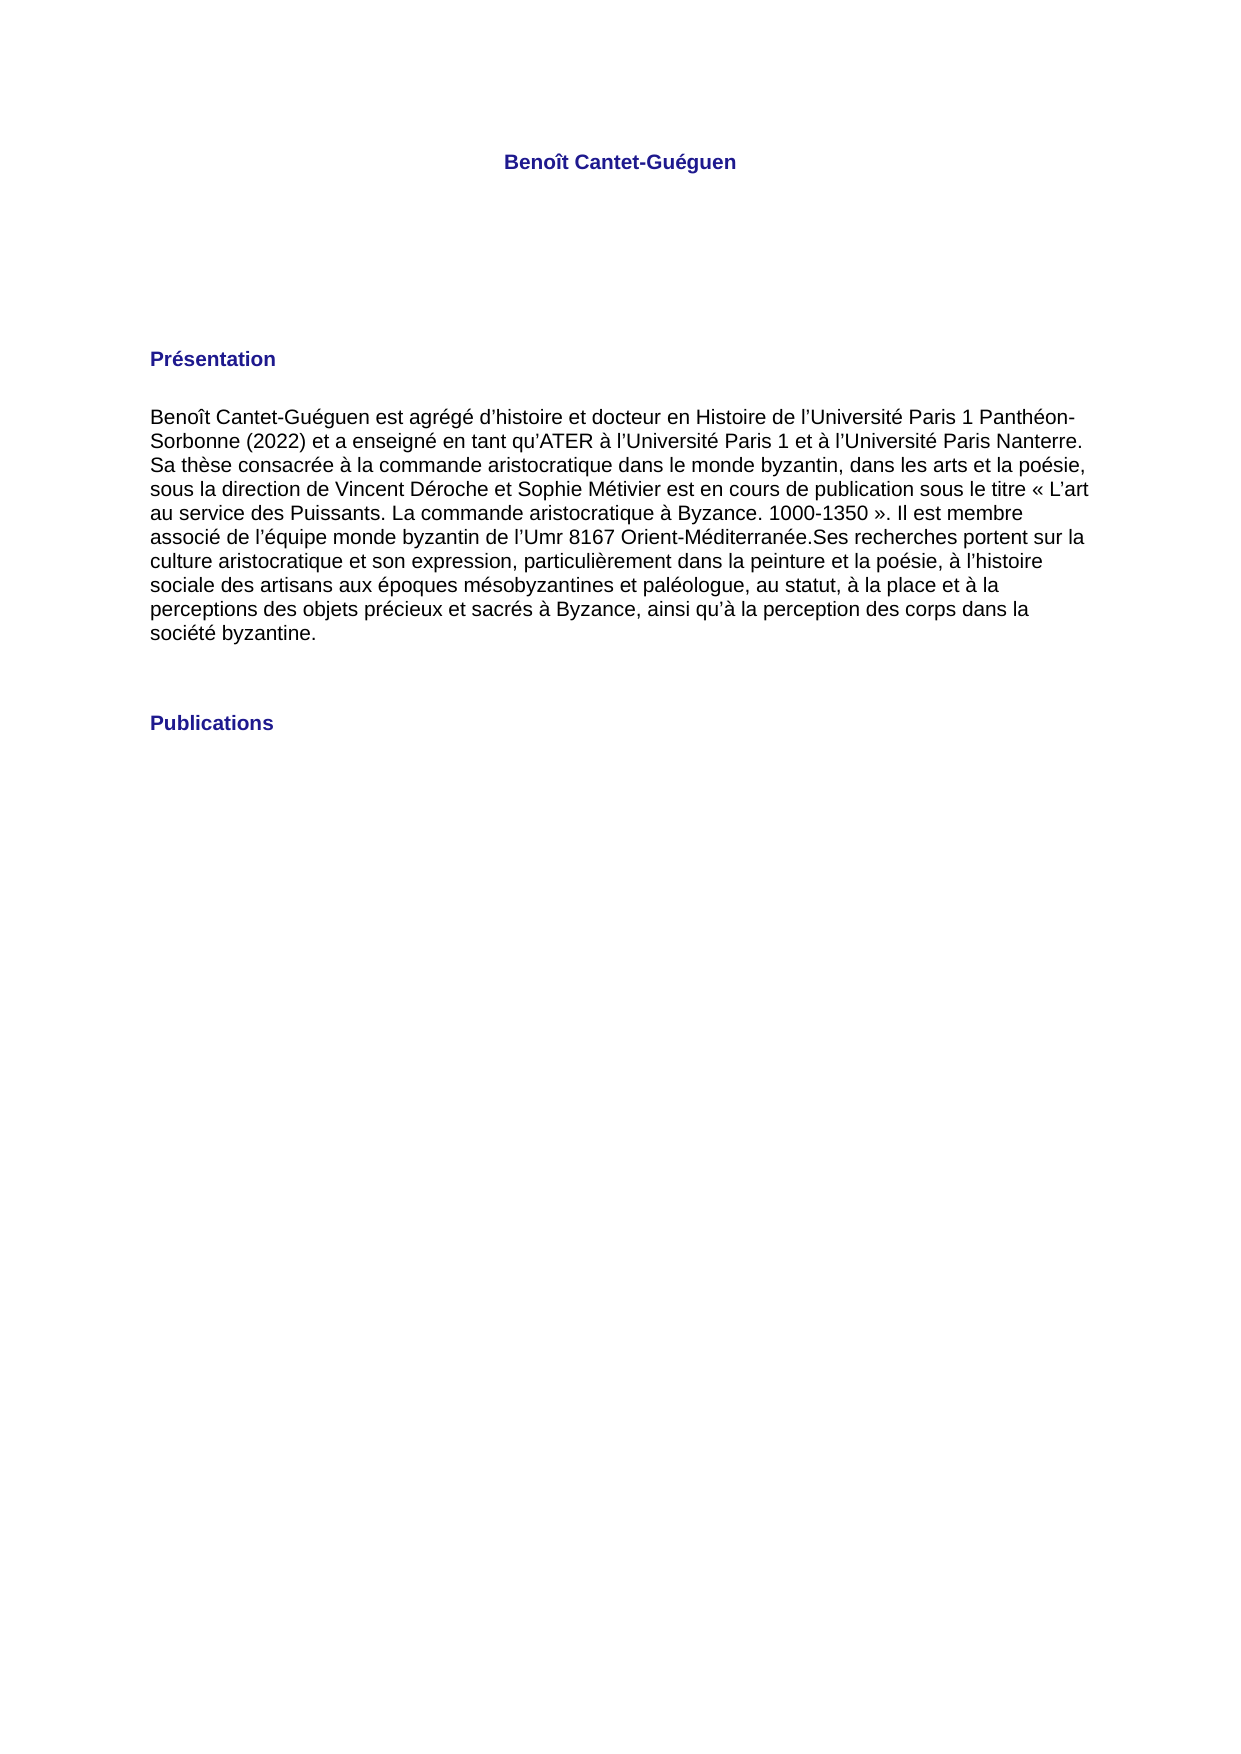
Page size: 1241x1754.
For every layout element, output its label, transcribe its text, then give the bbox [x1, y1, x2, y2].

subtitle Publications [150, 710, 1090, 734]
subtitle Benoît Cantet-Guéguen [150, 150, 1090, 174]
text Benoît Cantet-Guéguen est agrégé d’histoire et docteur en Histoire de l’Université Paris 1 Panthéon-Sorbonne (2022) et a enseigné en tant qu’ATER à l’Université Paris 1 et à l’Université Paris Nanterre. Sa thèse consacrée à la commande aristocratique dans le monde byzantin, dans les arts et la poésie, sous la direction de Vincent Déroche et Sophie Métivier est en cours de publication sous le titre « L’art au service des Puissants. La commande aristocratique à Byzance. 1000-1350 ». Il est membre associé de l’équipe monde byzantin de l’Umr 8167 Orient-Méditerranée.Ses recherches portent sur la culture aristocratique et son expression, particulièrement dans la peinture et la poésie, à l’histoire sociale des artisans aux époques mésobyzantines et paléologue, au statut, à la place et à la perceptions des objets précieux et sacrés à Byzance, ainsi qu’à la perception des corps dans la société byzantine. [150, 405, 1090, 645]
subtitle Présentation [150, 347, 1090, 371]
